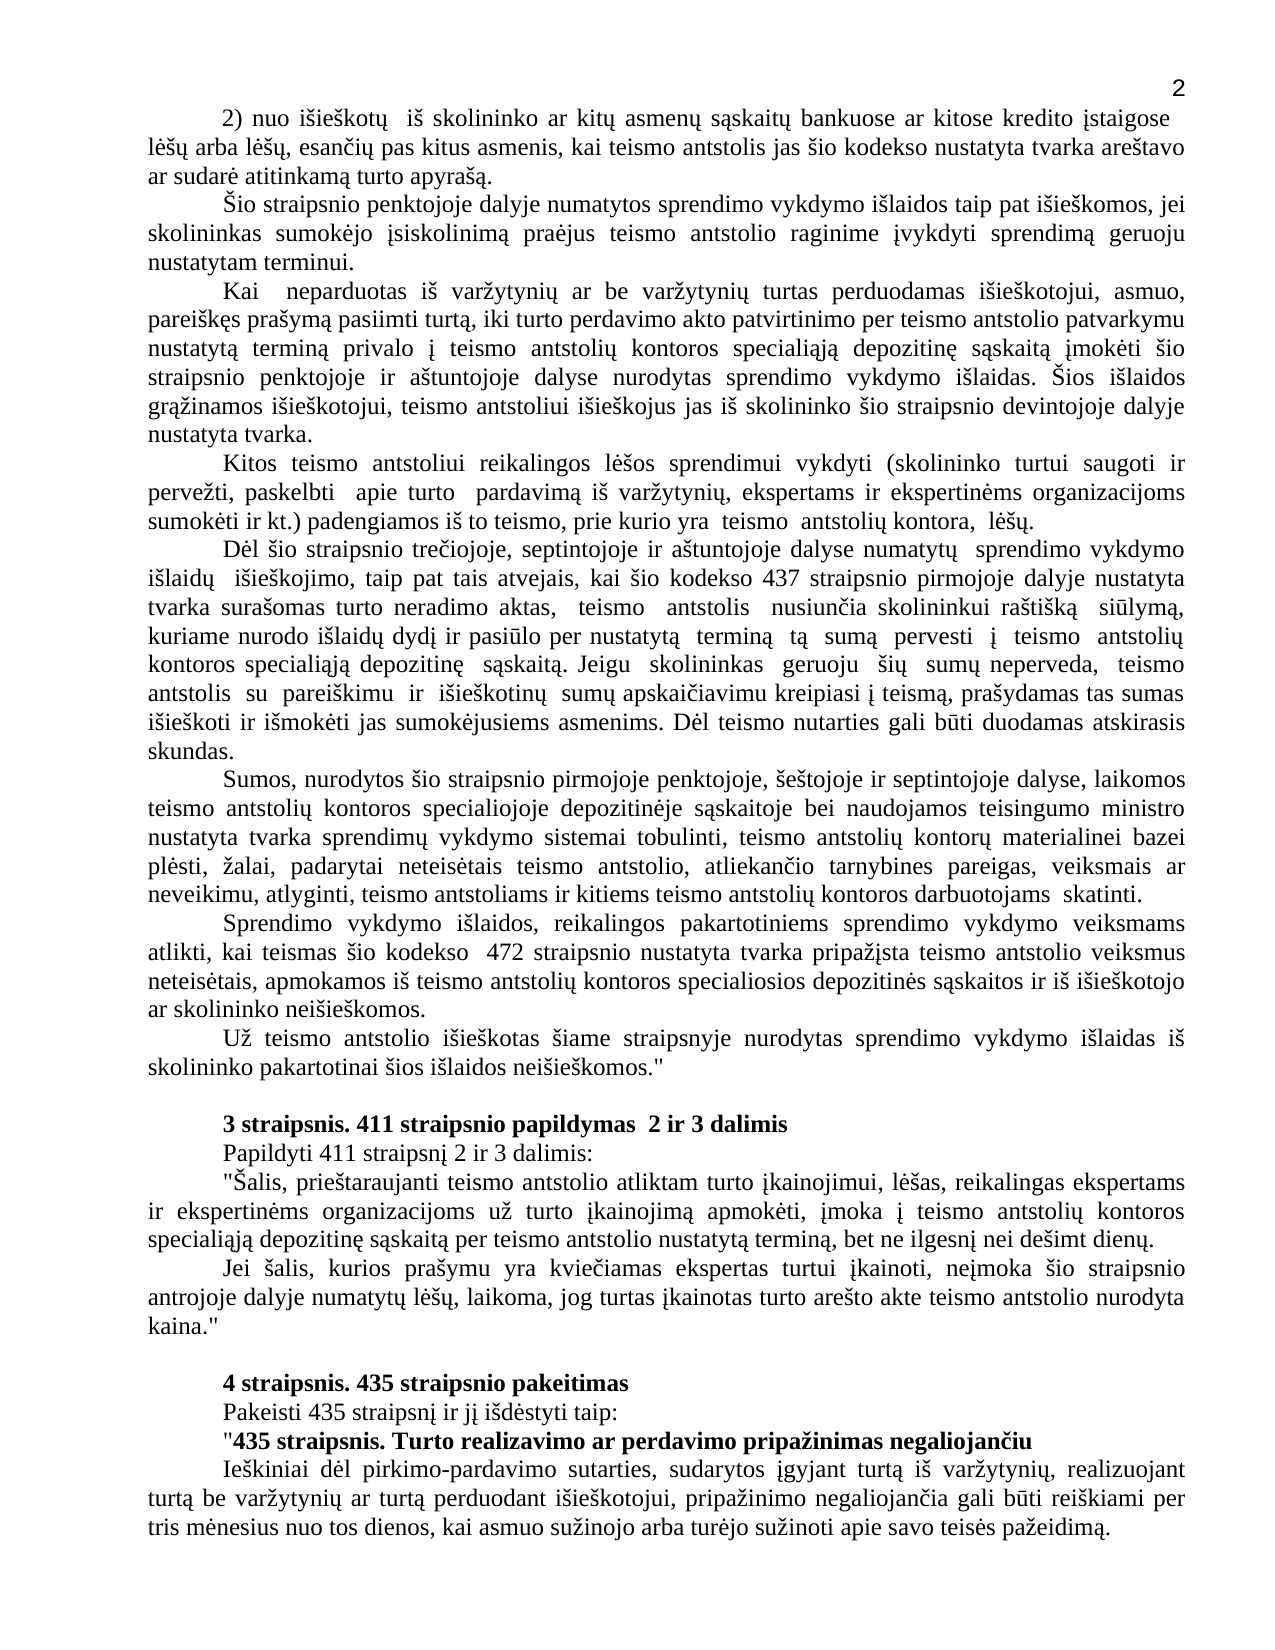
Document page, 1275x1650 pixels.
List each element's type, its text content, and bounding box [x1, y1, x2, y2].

text Šio straipsnio penktojoje dalyje numatytos sprendimo vykdymo išlaidos taip pat išieškomos, jei skolininkas sumokėjo įsiskolinimą praėjus teismo antstolio raginime įvykdyti sprendimą geruoju nustatytam terminui. [148, 189, 1186, 276]
text Jei šalis, kurios prašymu yra kviečiamas ekspertas turtui įkainoti, neįmoka šio straipsnio antrojoje dalyje numatytų lėšų, laikoma, jog turtas įkainotas turto arešto akte teismo antstolio nurodyta kaina." [148, 1253, 1186, 1339]
text Kai neparduotas iš varžytynių ar be varžytynių turtas perduodamas išieškotojui, asmuo, pareiškęs prašymą pasiimti turtą, iki turto perdavimo akto patvirtinimo per teismo antstolio patvarkymu nustatytą terminą privalo į teismo antstolių kontoros specialiąją depozitinę sąskaitą įmokėti šio straipsnio penktojoje ir aštuntojoje dalyse nurodytas sprendimo vykdymo išlaidas. Šios išlaidos grąžinamos išieškotojui, teismo antstoliui išieškojus jas iš skolininko šio straipsnio devintojoje dalyje nustatyta tvarka. [148, 276, 1186, 448]
text "Šalis, prieštaraujanti teismo antstolio atliktam turto įkainojimui, lėšas, reikalingas ekspertams ir ekspertinėms organizacijoms už turto įkainojimą apmokėti, įmoka į teismo antstolių kontoros specialiąją depozitinę sąskaitą per teismo antstolio nustatytą terminą, bet ne ilgesnį nei dešimt dienų. [148, 1167, 1186, 1253]
text Ieškiniai dėl pirkimo-pardavimo sutarties, sudarytos įgyjant turtą iš varžytynių, realizuojant turtą be varžytynių ar turtą perduodant išieškotojui, pripažinimo negaliojančia gali būti reiškiami per tris mėnesius nuo tos dienos, kai asmuo sužinojo arba turėjo sužinoti apie savo teisės pažeidimą. [148, 1454, 1186, 1541]
text "435 straipsnis. Turto realizavimo ar perdavimo pripažinimas negaliojančiu [148, 1426, 1186, 1454]
text 4 straipsnis. 435 straipsnio pakeitimas [148, 1368, 1186, 1397]
text Sumos, nurodytos šio straipsnio pirmojoje penktojoje, šeštojoje ir septintojoje dalyse, laikomos teismo antstolių kontoros specialiojoje depozitinėje sąskaitoje bei naudojamos teisingumo ministro nustatyta tvarka sprendimų vykdymo sistemai tobulinti, teismo antstolių kontorų materialinei bazei plėsti, žalai, padarytai neteisėtais teismo antstolio, atliekančio tarnybines pareigas, veiksmais ar neveikimu, atlyginti, teismo antstoliams ir kitiems teismo antstolių kontoros darbuotojams skatinti. [148, 764, 1186, 908]
text Dėl šio straipsnio trečiojoje, septintojoje ir aštuntojoje dalyse numatytų sprendimo vykdymo išlaidų išieškojimo, taip pat tais atvejais, kai šio kodekso 437 straipsnio pirmojoje dalyje nustatyta tvarka surašomas turto neradimo aktas, teismo antstolis nusiunčia skolininkui raštišką siūlymą, kuriame nurodo išlaidų dydį ir pasiūlo per nustatytą terminą tą sumą pervesti į teismo antstolių kontoros specialiąją depozitinę sąskaitą. Jeigu skolininkas geruoju šių sumų neperveda, teismo antstolis su pareiškimu ir išieškotinų sumų apskaičiavimu kreipiasi į teismą, prašydamas tas sumas išieškoti ir išmokėti jas sumokėjusiems asmenims. Dėl teismo nutarties gali būti duodamas atskirasis skundas. [148, 534, 1186, 764]
text Už teismo antstolio išieškotas šiame straipsnyje nurodytas sprendimo vykdymo išlaidas iš skolininko pakartotinai šios išlaidos neišieškomos." [148, 1023, 1186, 1081]
text Kitos teismo antstoliui reikalingos lėšos sprendimui vykdyti (skolininko turtui saugoti ir pervežti, paskelbti apie turto pardavimą iš varžytynių, ekspertams ir ekspertinėms organizacijoms sumokėti ir kt.) padengiamos iš to teismo, prie kurio yra teismo antstolių kontora, lėšų. [148, 448, 1186, 534]
text Pakeisti 435 straipsnį ir jį išdėstyti taip: [148, 1397, 1186, 1426]
text Papildyti 411 straipsnį 2 ir 3 dalimis: [148, 1138, 1186, 1167]
text Sprendimo vykdymo išlaidos, reikalingos pakartotiniems sprendimo vykdymo veiksmams atlikti, kai teismas šio kodekso 472 straipsnio nustatyta tvarka pripažįsta teismo antstolio veiksmus neteisėtais, apmokamos iš teismo antstolių kontoros specialiosios depozitinės sąskaitos ir iš išieškotojo ar skolininko neišieškomos. [148, 908, 1186, 1023]
text 2) nuo išieškotų iš skolininko ar kitų asmenų sąskaitų bankuose ar kitose kredito įstaigose lėšų arba lėšų, esančių pas kitus asmenis, kai teismo antstolis jas šio kodekso nustatyta tvarka areštavo ar sudarė atitinkamą turto apyrašą. [148, 103, 1186, 189]
text 3 straipsnis. 411 straipsnio papildymas 2 ir 3 dalimis [148, 1109, 1186, 1138]
